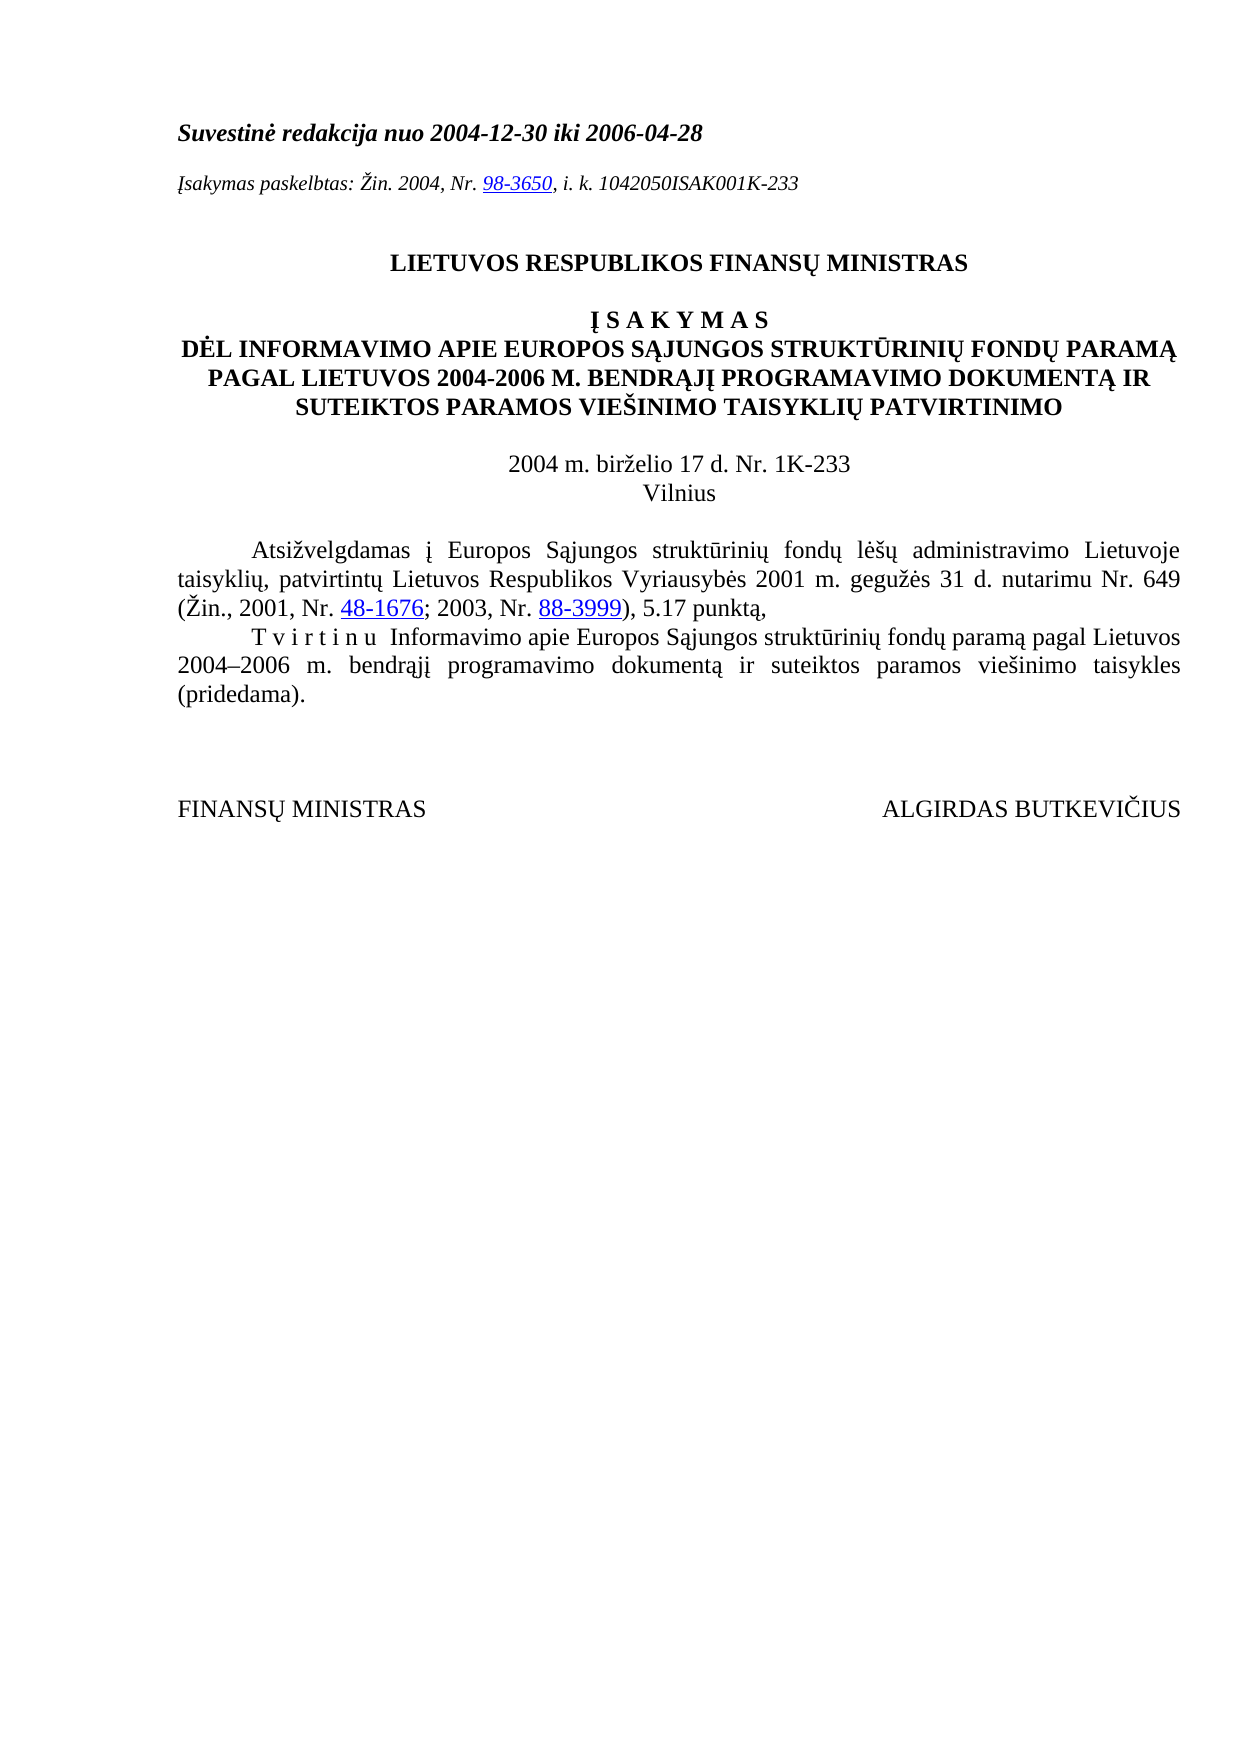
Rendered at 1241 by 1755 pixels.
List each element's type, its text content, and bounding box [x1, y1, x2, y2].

text Tvirtinu Informavimo apie Europos Sąjungos struktūrinių fondų paramą pagal Lietuvos 2004–2006 m. bendrąjį programavimo dokumentą ir suteiktos paramos viešinimo taisykles (pridedama). [177, 622, 1181, 708]
text Atsižvelgdamas į Europos Sąjungos struktūrinių fondų lėšų administravimo Lietuvoje taisyklių, patvirtintų Lietuvos Respublikos Vyriausybės 2001 m. gegužės 31 d. nutarimu Nr. 649 (Žin., 2001, Nr. 48-1676; 2003, Nr. 88-3999), 5.17 punktą, [177, 535, 1181, 622]
text FINANSŲ MINISTRAS ALGIRDAS BUTKEVIČIUS [177, 794, 1181, 823]
text Į S A K Y M A S [177, 305, 1181, 334]
text DĖL INFORMAVIMO APIE EUROPOS SĄJUNGOS STRUKTŪRINIŲ FONDŲ PARAMĄ PAGAL LIETUVOS 2004-2006 M. BENDRĄJĮ PROGRAMAVIMO DOKUMENTĄ IR SUTEIKTOS PARAMOS VIEŠINIMO TAISYKLIŲ PATVIRTINIMO [177, 334, 1181, 420]
text Įsakymas paskelbtas: Žin. 2004, Nr. 98-3650, i. k. 1042050ISAK001K-233 [177, 171, 1181, 195]
text LIETUVOS RESPUBLIKOS FINANSŲ MINISTRAS [177, 248, 1181, 277]
text Suvestinė redakcija nuo 2004-12-30 iki 2006-04-28 [177, 118, 1181, 147]
text Vilnius [177, 478, 1181, 507]
text 2004 m. birželio 17 d. Nr. 1K-233 [177, 449, 1181, 478]
